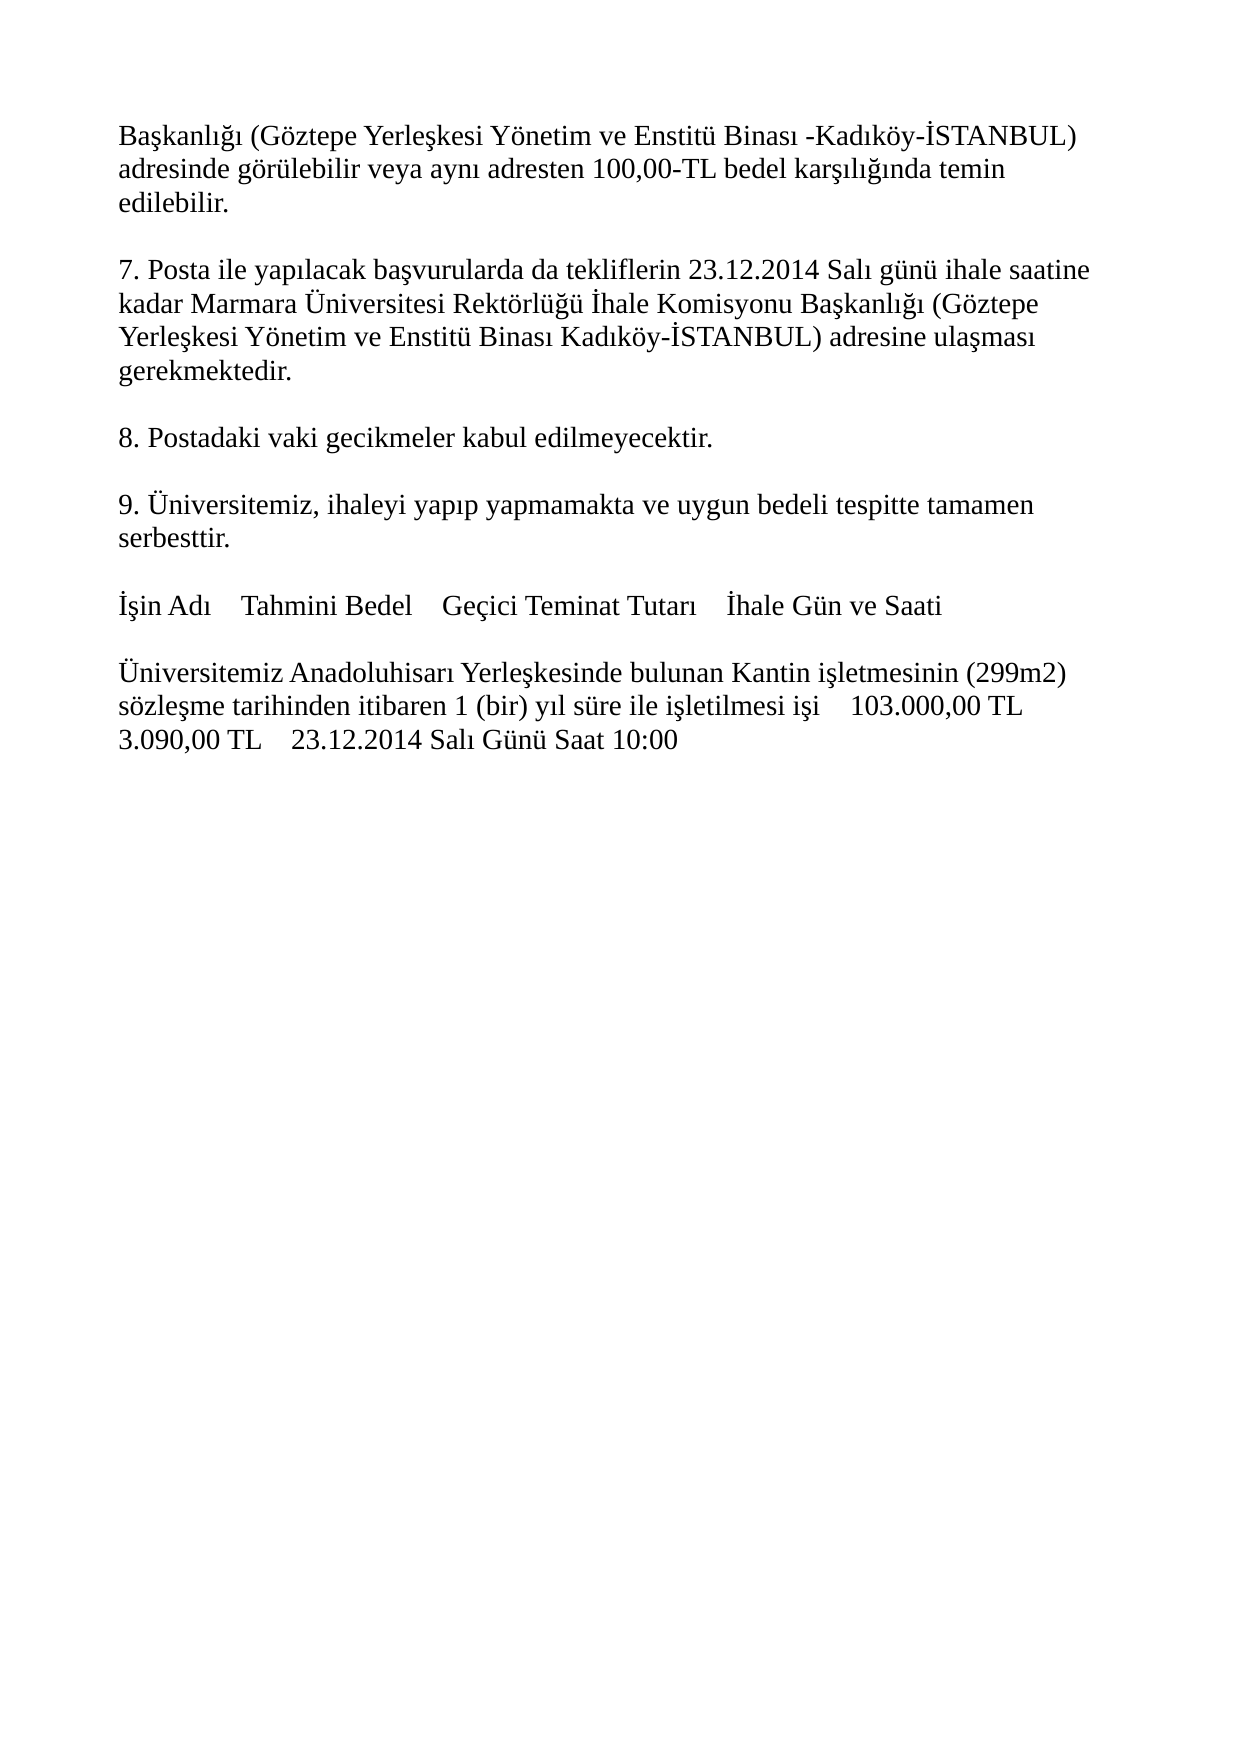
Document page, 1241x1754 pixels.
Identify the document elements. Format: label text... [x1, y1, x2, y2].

text Üniversitemiz Anadoluhisarı Yerleşkesinde bulunan Kantin işletmesinin (299m2) sözleşme tarihinden itibaren 1 (bir) yıl süre ile işletilmesi işi 103.000,00 TL 3.090,00 TL 23.12.2014 Salı Günü Saat 10:00 [118, 655, 1122, 755]
text İşin Adı Tahmini Bedel Geçici Teminat Tutarı İhale Gün ve Saati [118, 588, 1122, 621]
text Başkanlığı (Göztepe Yerleşkesi Yönetim ve Enstitü Binası -Kadıköy-İSTANBUL) adresinde görülebilir veya aynı adresten 100,00-TL bedel karşılığında temin edilebilir. [118, 118, 1122, 219]
text 7. Posta ile yapılacak başvurularda da tekliflerin 23.12.2014 Salı günü ihale saatine kadar Marmara Üniversitesi Rektörlüğü İhale Komisyonu Başkanlığı (Göztepe Yerleşkesi Yönetim ve Enstitü Binası Kadıköy-İSTANBUL) adresine ulaşması gerekmektedir. [118, 252, 1122, 386]
text 8. Postadaki vaki gecikmeler kabul edilmeyecektir. [118, 420, 1122, 453]
text 9. Üniversitemiz, ihaleyi yapıp yapmamakta ve uygun bedeli tespitte tamamen serbesttir. [118, 487, 1122, 554]
